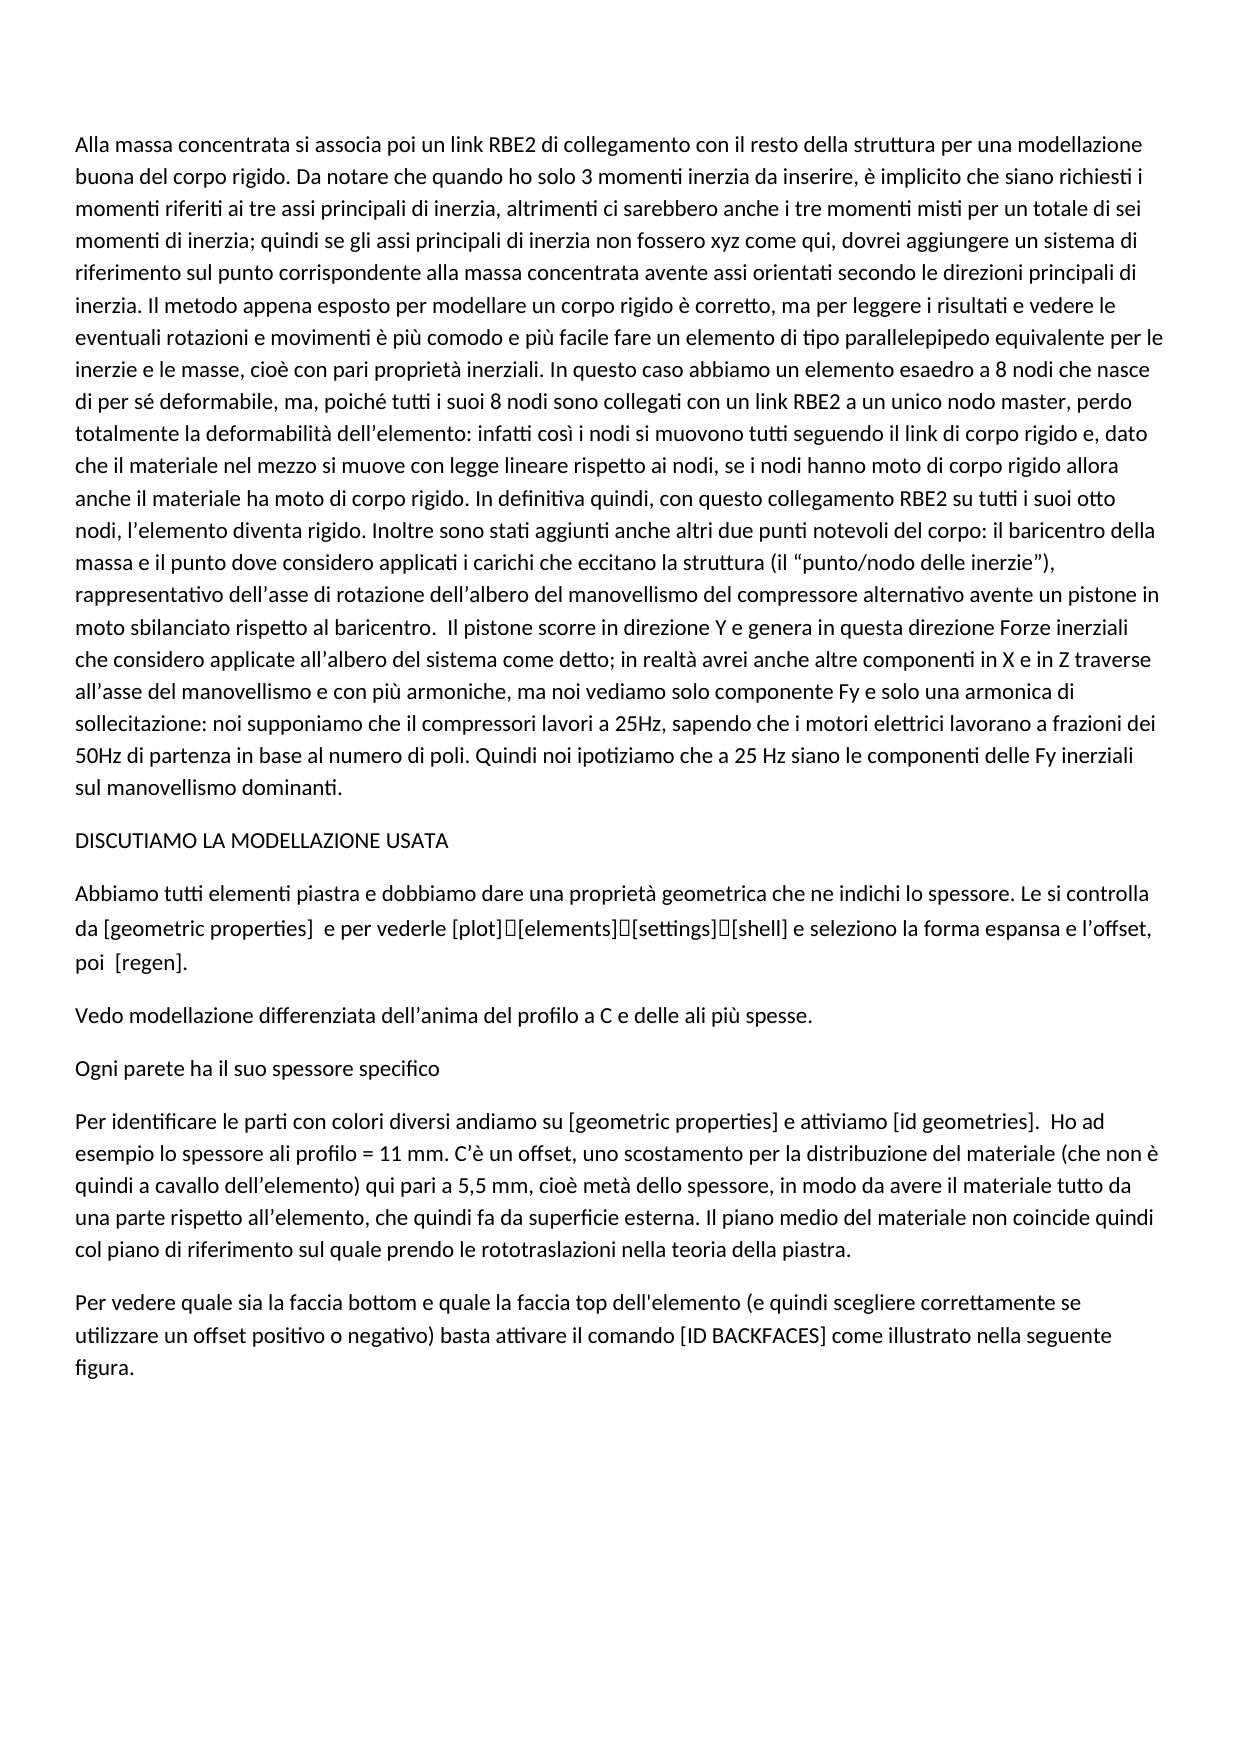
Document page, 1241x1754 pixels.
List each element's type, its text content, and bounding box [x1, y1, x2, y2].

text Per vedere quale sia la faccia bottom e quale la faccia top dell'elemento (e quindi scegliere correttamente se utilizzare un offset positivo o negativo) basta attivare il comando [ID BACKFACES] come illustrato nella seguente figura. [75, 1288, 1165, 1381]
text Abbiamo tutti elementi piastra e dobbiamo dare una proprietà geometrica che ne indichi lo spessore. Le si controlla da [geometric properties] e per vederle [plot][elements][settings][shell] e seleziono la forma espansa e l’offset, poi [regen]. [75, 879, 1165, 976]
text Per identificare le parti con colori diversi andiamo su [geometric properties] e attiviamo [id geometries]. Ho ad esempio lo spessore ali profilo = 11 mm. C’è un offset, uno scostamento per la distribuzione del materiale (che non è quindi a cavallo dell’elemento) qui pari a 5,5 mm, cioè metà dello spessore, in modo da avere il materiale tutto da una parte rispetto all’elemento, che quindi fa da superficie esterna. Il piano medio del materiale non coincide quindi col piano di riferimento sul quale prendo le rototraslazioni nella teoria della piastra. [75, 1107, 1165, 1263]
text Alla massa concentrata si associa poi un link RBE2 di collegamento con il resto della struttura per una modellazione buona del corpo rigido. Da notare che quando ho solo 3 momenti inerzia da inserire, è implicito che siano richiesti i momenti riferiti ai tre assi principali di inerzia, altrimenti ci sarebbero anche i tre momenti misti per un totale di sei momenti di inerzia; quindi se gli assi principali di inerzia non fossero xyz come qui, dovrei aggiungere un sistema di riferimento sul punto corrispondente alla massa concentrata avente assi orientati secondo le direzioni principali di inerzia. Il metodo appena esposto per modellare un corpo rigido è corretto, ma per leggere i risultati e vedere le eventuali rotazioni e movimenti è più comodo e più facile fare un elemento di tipo parallelepipedo equivalente per le inerzie e le masse, cioè con pari proprietà inerziali. In questo caso abbiamo un elemento esaedro a 8 nodi che nasce di per sé deformabile, ma, poiché tutti i suoi 8 nodi sono collegati con un link RBE2 a un unico nodo master, perdo totalmente la deformabilità dell’elemento: infatti così i nodi si muovono tutti seguendo il link di corpo rigido e, dato che il materiale nel mezzo si muove con legge lineare rispetto ai nodi, se i nodi hanno moto di corpo rigido allora anche il materiale ha moto di corpo rigido. In definitiva quindi, con questo collegamento RBE2 su tutti i suoi otto nodi, l’elemento diventa rigido. Inoltre sono stati aggiunti anche altri due punti notevoli del corpo: il baricentro della massa e il punto dove considero applicati i carichi che eccitano la struttura (il “punto/nodo delle inerzie”), rappresentativo dell’asse di rotazione dell’albero del manovellismo del compressore alternativo avente un pistone in moto sbilanciato rispetto al baricentro. Il pistone scorre in direzione Y e genera in questa direzione Forze inerziali che considero applicate all’albero del sistema come detto; in realtà avrei anche altre componenti in X e in Z traverse all’asse del manovellismo e con più armoniche, ma noi vediamo solo componente Fy e solo una armonica di sollecitazione: noi supponiamo che il compressori lavori a 25Hz, sapendo che i motori elettrici lavorano a frazioni dei 50Hz di partenza in base al numero di poli. Quindi noi ipotiziamo che a 25 Hz siano le componenti delle Fy inerziali sul manovellismo dominanti. [75, 130, 1165, 802]
text DISCUTIAMO LA MODELLAZIONE USATA [75, 827, 1165, 854]
text Ogni parete ha il suo spessore specifico [75, 1054, 1165, 1082]
text Vedo modellazione differenziata dell’anima del profilo a C e delle ali più spesse. [75, 1001, 1165, 1029]
